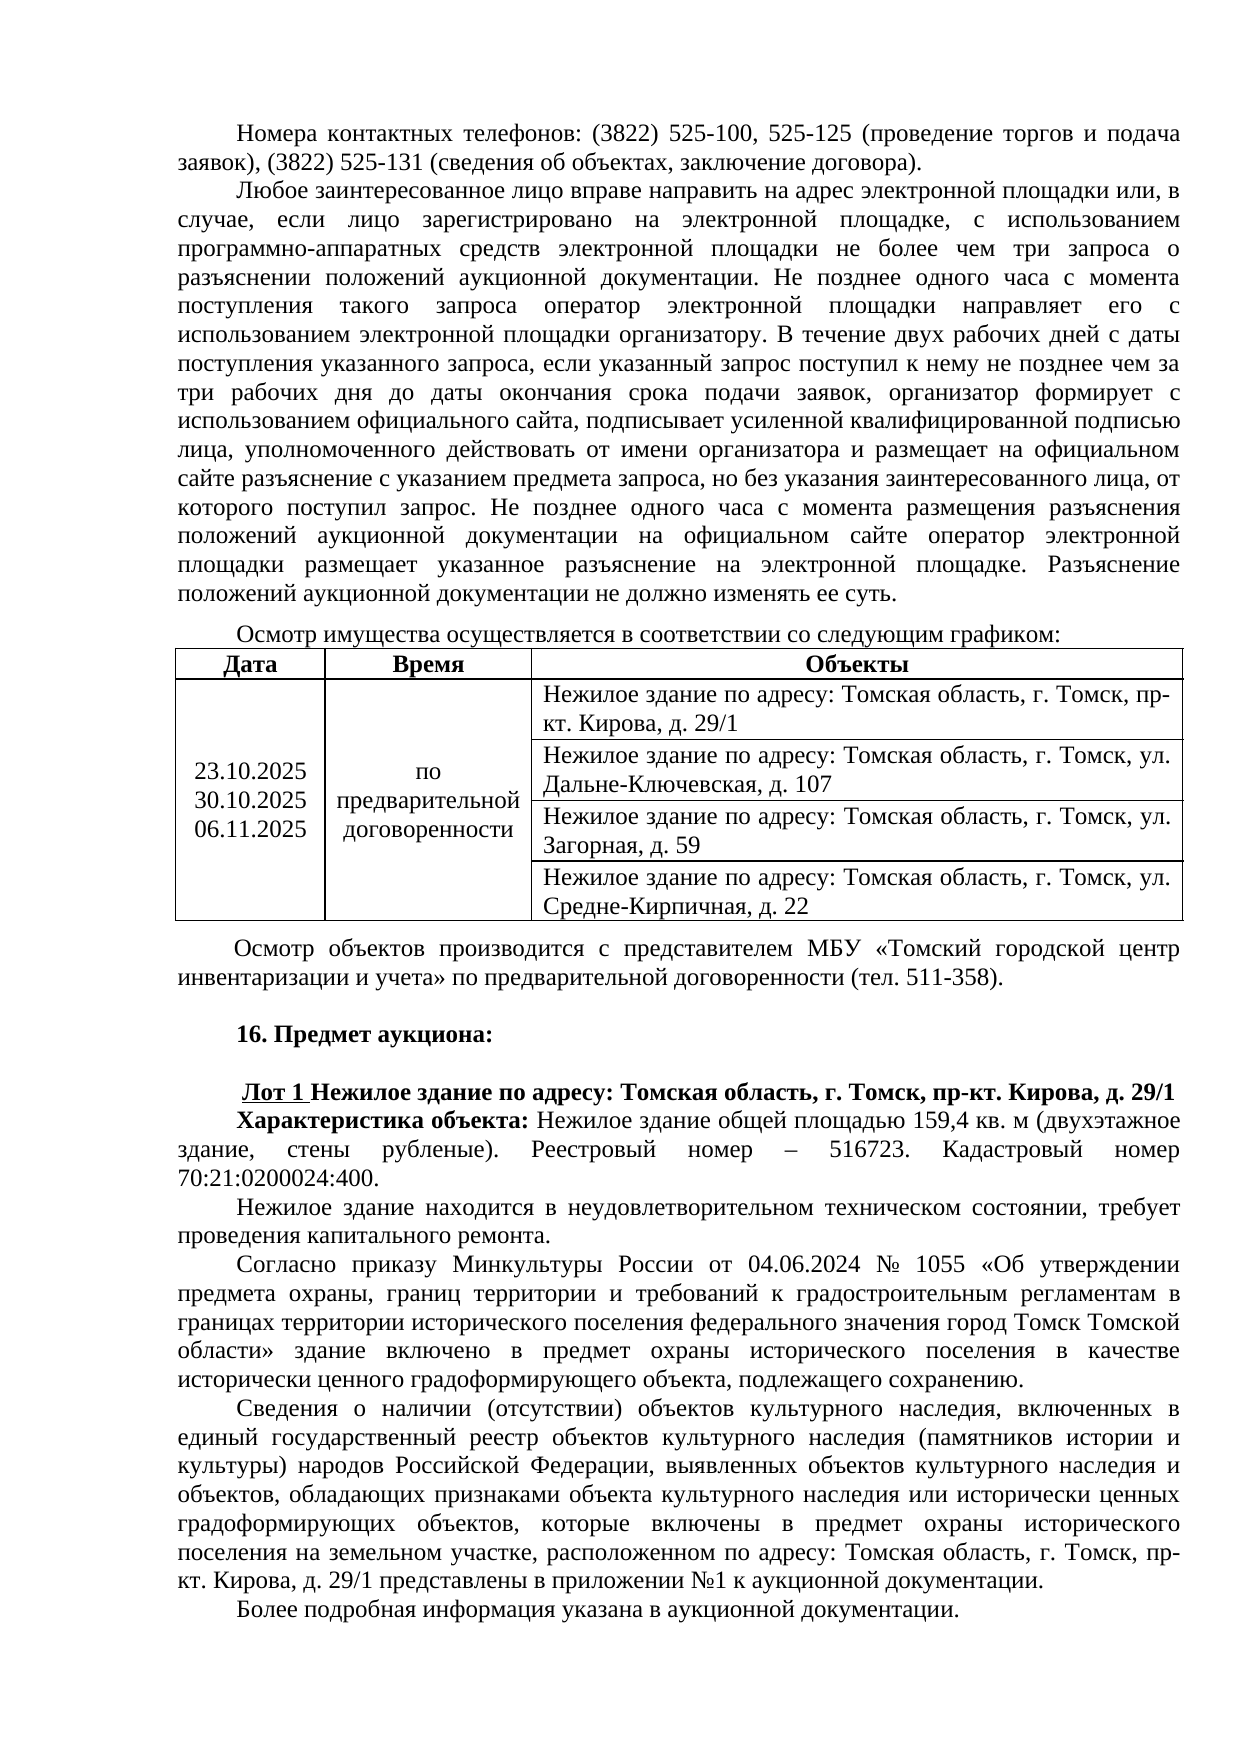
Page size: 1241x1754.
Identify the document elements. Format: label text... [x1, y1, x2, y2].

table_cell по предварительной договоренности [326, 680, 531, 919]
table_cell 23.10.2025 30.10.2025 06.11.2025 [176, 680, 324, 919]
text Согласно приказу Минкультуры России от 04.06.2024 № 1055 «Об утверждении предмета охраны, границ территории и требований к градостроительным регламентам в границах территории исторического поселения федерального значения город Томск Томской области» здание включено в предмет охраны исторического поселения в качестве исторически ценного градоформирующего объекта, подлежащего сохранению. [177, 1249, 1181, 1393]
text Номера контактных телефонов: (3822) 525-100, 525-125 (проведение торгов и подача заявок), (3822) 525-131 (сведения об объектах, заключение договора). [177, 118, 1181, 176]
text Лот 1 Нежилое здание по адресу: Томская область, г. Томск, пр-кт. Кирова, д. 29/1 [177, 1077, 1181, 1106]
text Сведения о наличии (отсутствии) объектов культурного наследия, включенных в единый государственный реестр объектов культурного наследия (памятников истории и культуры) народов Российской Федерации, выявленных объектов культурного наследия и объектов, обладающих признаками объекта культурного наследия или исторически ценных градоформирующих объектов, которые включены в предмет охраны исторического поселения на земельном участке, расположенном по адресу: Томская область, г. Томск, пр-кт. Кирова, д. 29/1 представлены в приложении №1 к аукционной документации. [177, 1393, 1181, 1594]
table_cell Нежилое здание по адресу: Томская область, г. Томск, ул. Дальне-Ключевская, д. 107 [532, 740, 1182, 799]
text Любое заинтересованное лицо вправе направить на адрес электронной площадки или, в случае, если лицо зарегистрировано на электронной площадке, с использованием программно-аппаратных средств электронной площадки не более чем три запроса о разъяснении положений аукционной документации. Не позднее одного часа с момента поступления такого запроса оператор электронной площадки направляет его с использованием электронной площадки организатору. В течение двух рабочих дней с даты поступления указанного запроса, если указанный запрос поступил к нему не позднее чем за три рабочих дня до даты окончания срока подачи заявок, организатор формирует с использованием официального сайта, подписывает усиленной квалифицированной подписью лица, уполномоченного действовать от имени организатора и размещает на официальном сайте разъяснение с указанием предмета запроса, но без указания заинтересованного лица, от которого поступил запрос. Не позднее одного часа с момента размещения разъяснения положений аукционной документации на официальном сайте оператор электронной площадки размещает указанное разъяснение на электронной площадке. Разъяснение положений аукционной документации не должно изменять ее суть. [177, 176, 1181, 607]
text 16. Предмет аукциона: [177, 1019, 1181, 1048]
text Осмотр имущества осуществляется в соответствии со следующим графиком: [177, 619, 1181, 648]
text Осмотр объектов производится с представителем МБУ «Томский городской центр инвентаризации и учета» по предварительной договоренности (тел. 511-358). [177, 933, 1181, 991]
text Более подробная информация указана в аукционной документации. [177, 1594, 1181, 1623]
table_header Объекты [532, 649, 1182, 678]
table_header Время [326, 649, 531, 678]
text Нежилое здание находится в неудовлетворительном техническом состоянии, требует проведения капитального ремонта. [177, 1192, 1181, 1249]
table_cell Нежилое здание по адресу: Томская область, г. Томск, пр-кт. Кирова, д. 29/1 [532, 680, 1182, 739]
table_header Дата [176, 649, 324, 678]
text Характеристика объекта: Нежилое здание общей площадью 159,4 кв. м (двухэтажное здание, стены рубленые). Реестровый номер – 516723. Кадастровый номер 70:21:0200024:400. [177, 1106, 1181, 1192]
table_cell Нежилое здание по адресу: Томская область, г. Томск, ул. Средне-Кирпичная, д. 22 [532, 862, 1182, 919]
table_cell Нежилое здание по адресу: Томская область, г. Томск, ул. Загорная, д. 59 [532, 801, 1182, 860]
